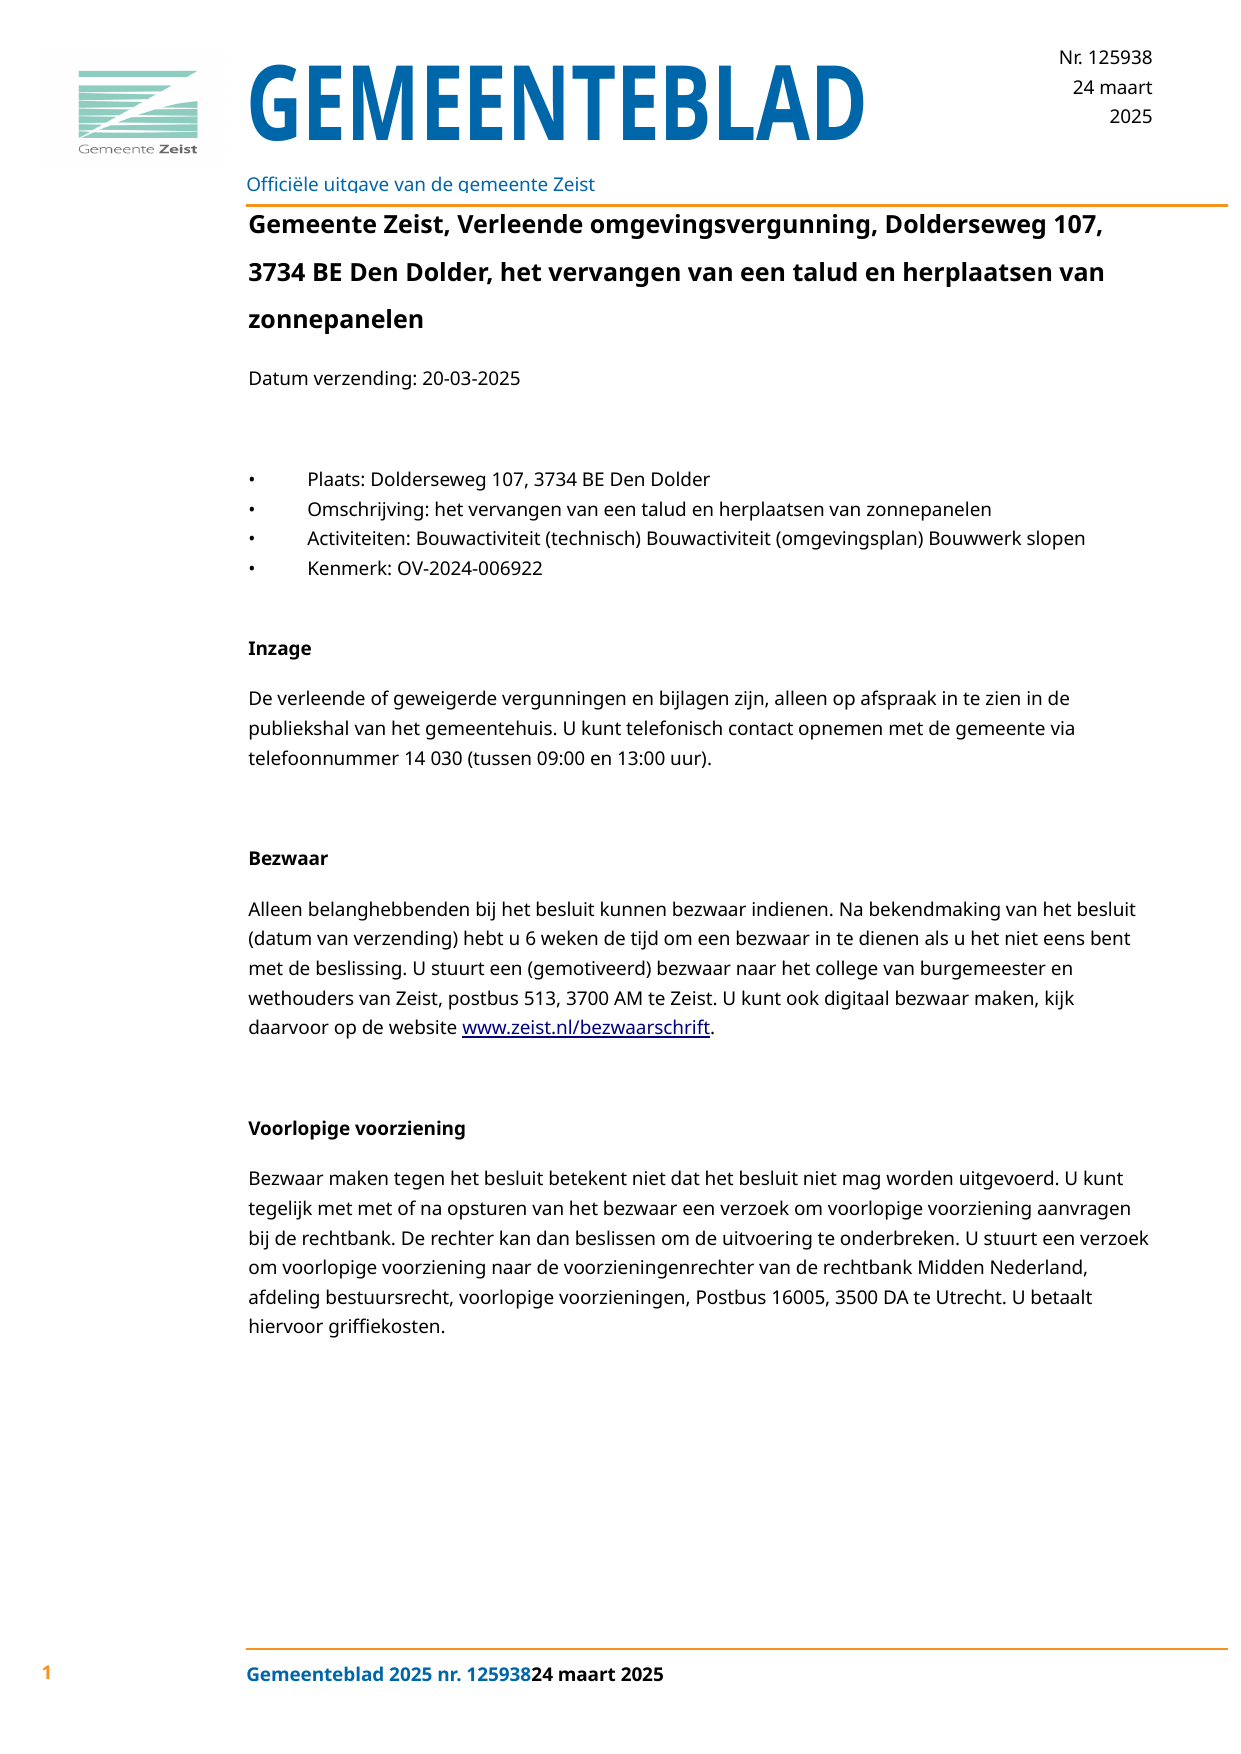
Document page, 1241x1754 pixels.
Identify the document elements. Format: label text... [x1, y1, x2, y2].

text Inzage [248, 635, 1152, 661]
list Kenmerk: OV-2024-006922 [248, 555, 1152, 581]
list Activiteiten: Bouwactiviteit (technisch) Bouwactiviteit (omgevingsplan) Bouwwerk slopen [248, 526, 1152, 551]
list Plaats: Dolderseweg 107, 3734 BE Den Dolder [248, 466, 1152, 492]
text Bezwaar maken tegen het besluit betekent niet dat het besluit niet mag worden uitgevoerd. U kunt tegelijk met met of na opsturen van het bezwaar een verzoek om voorlopige voorziening aanvragen bij de rechtbank. De rechter kan dan beslissen om de uitvoering te onderbreken. U stuurt een verzoek om voorlopige voorziening naar de voorzieningenrechter van de rechtbank Midden Nederland, afdeling bestuursrecht, voorlopige voorzieningen, Postbus 16005, 3500 DA te Utrecht. U betaalt hiervoor griffiekosten. [248, 1166, 1152, 1339]
picture [41, 47, 231, 172]
list Omschrijving: het vervangen van een talud en herplaatsen van zonnepanelen [248, 496, 1152, 522]
text Bezwaar [248, 846, 1152, 871]
text De verleende of geweigerde vergunningen en bijlagen zijn, alleen op afspraak in te zien in de publiekshal van het gemeentehuis. U kunt telefonisch contact opnemen met de gemeente via telefoonnummer 14 030 (tussen 09:00 en 13:00 uur). [248, 686, 1152, 770]
text Gemeente Zeist, Verleende omgevingsvergunning, Dolderseweg 107, 3734 BE Den Dolder, het vervangen van een talud en herplaatsen van zonnepanelen [248, 207, 1152, 336]
text Datum verzending: 20-03-2025 [248, 366, 1152, 391]
text Voorlopige voorziening [248, 1115, 1152, 1141]
text Alleen belanghebbenden bij het besluit kunnen bezwaar indienen. Na bekendmaking van het besluit (datum van verzending) hebt u 6 weken de tijd om een bezwaar in te dienen als u het niet eens bent met de beslissing. U stuurt een (gemotiveerd) bezwaar naar het college van burgemeester en wethouders van Zeist, postbus 513, 3700 AM te Zeist. U kunt ook digitaal bezwaar maken, kijk daarvoor op de website www.zeist.nl/bezwaarschrift. [248, 896, 1152, 1040]
